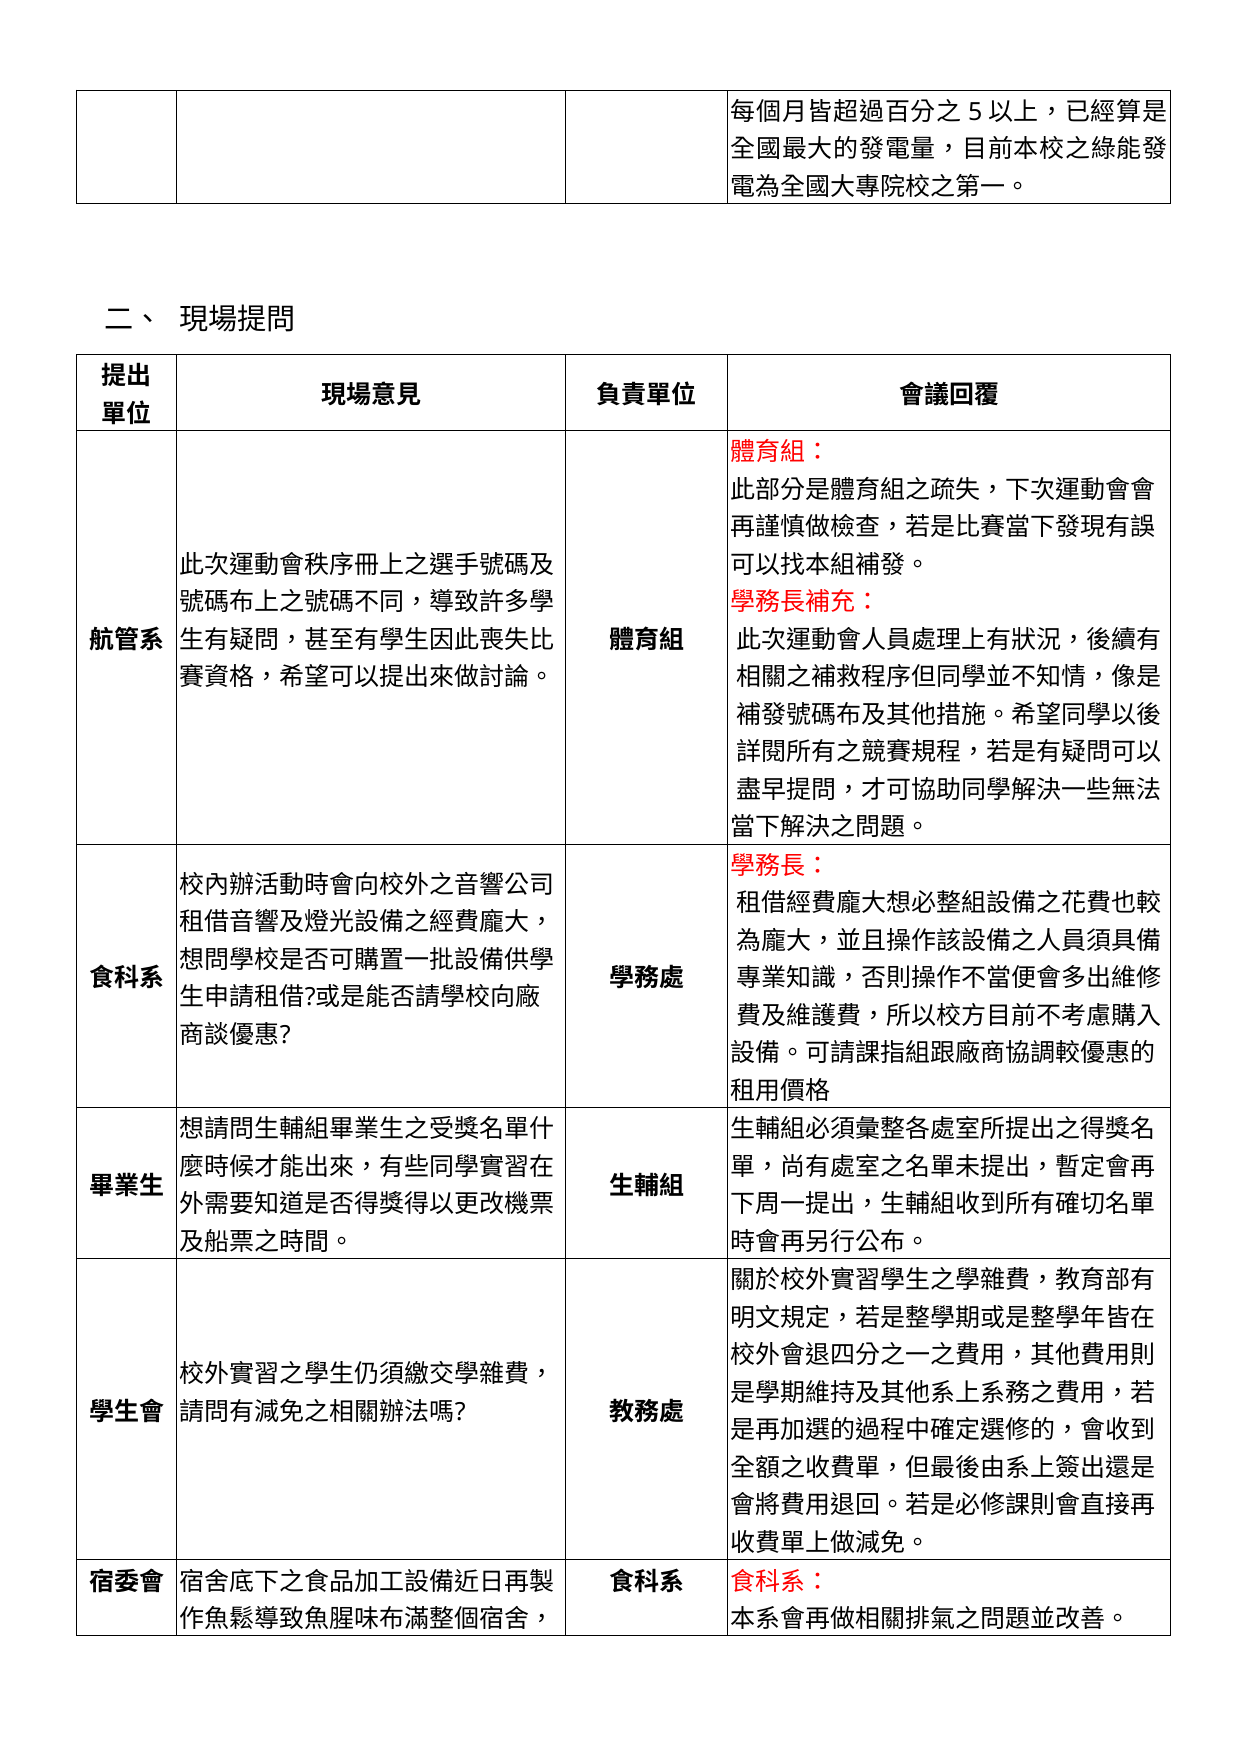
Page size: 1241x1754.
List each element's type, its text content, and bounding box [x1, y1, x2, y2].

table_cell 每個月皆超過百分之5以上，已經算是全國最大的發電量，目前本校之綠能發電為全國大專院校之第一。 [728, 91, 1170, 203]
table_cell 生輔組 [566, 1108, 727, 1258]
table_cell 學務處 [566, 845, 727, 1107]
table_cell 宿委會 [77, 1560, 176, 1635]
table_cell [566, 91, 727, 203]
table_cell 學務長： 租借經費龐大想必整組設備之花費也較為龐大，並且操作該設備之人員須具備專業知識，否則操作不當便會多出維修費及維護費，所以校方目前不考慮購入 設備。可請課指組跟廠商協調較優惠的租用價格 [728, 845, 1170, 1107]
table_cell 校內辦活動時會向校外之音響公司租借音響及燈光設備之經費龐大，想問學校是否可購置一批設備供學生申請租借?或是能否請學校向廠商談優惠? [177, 845, 565, 1107]
table_cell 此次運動會秩序冊上之選手號碼及號碼布上之號碼不同，導致許多學生有疑問，甚至有學生因此喪失比賽資格，希望可以提出來做討論。 [177, 431, 565, 844]
table_cell 食科系 [77, 845, 176, 1107]
table_cell 畢業生 [77, 1108, 176, 1258]
table_header 提出 單位 [77, 355, 176, 430]
table_cell 生輔組必須彙整各處室所提出之得獎名單，尚有處室之名單未提出，暫定會再下周一提出，生輔組收到所有確切名單 時會再另行公布。 [728, 1108, 1170, 1258]
table_cell 想請問生輔組畢業生之受獎名單什麼時候才能出來，有些同學實習在外需要知道是否得獎得以更改機票及船票之時間。 [177, 1108, 565, 1258]
table_cell 校外實習之學生仍須繳交學雜費，請問有減免之相關辦法嗎? [177, 1259, 565, 1559]
list 現場提問 [104, 279, 1165, 354]
table_header 會議回覆 [728, 355, 1170, 430]
table_cell [77, 91, 176, 203]
table_cell 體育組： 此部分是體育組之疏失，下次運動會會再謹慎做檢查，若是比賽當下發現有誤可以找本組補發。 學務長補充： 此次運動會人員處理上有狀況，後續有相關之補救程序但同學並不知情，像是補發號碼布及其他措施。希望同學以後詳閱所有之競賽規程，若是有疑問可以盡早提問，才可協助同學解決一些無法 當下解決之問題。 [728, 431, 1170, 844]
table_cell 教務處 [566, 1259, 727, 1559]
table_cell 宿舍底下之食品加工設備近日再製作魚鬆導致魚腥味布滿整個宿舍， [177, 1560, 565, 1635]
table_cell 學生會 [77, 1259, 176, 1559]
table_cell 食科系 [566, 1560, 727, 1635]
table_cell 體育組 [566, 431, 727, 844]
table_cell [177, 91, 565, 203]
table_cell 航管系 [77, 431, 176, 844]
table_header 現場意見 [177, 355, 565, 430]
table_cell 食科系： 本系會再做相關排氣之問題並改善。 [728, 1560, 1170, 1635]
table_header 負責單位 [566, 355, 727, 430]
table_cell 關於校外實習學生之學雜費，教育部有明文規定，若是整學期或是整學年皆在校外會退四分之一之費用，其他費用則是學期維持及其他系上系務之費用，若是再加選的過程中確定選修的，會收到全額之收費單，但最後由系上簽出還是會將費用退回。若是必修課則會直接再收費單上做減免。 [728, 1259, 1170, 1559]
